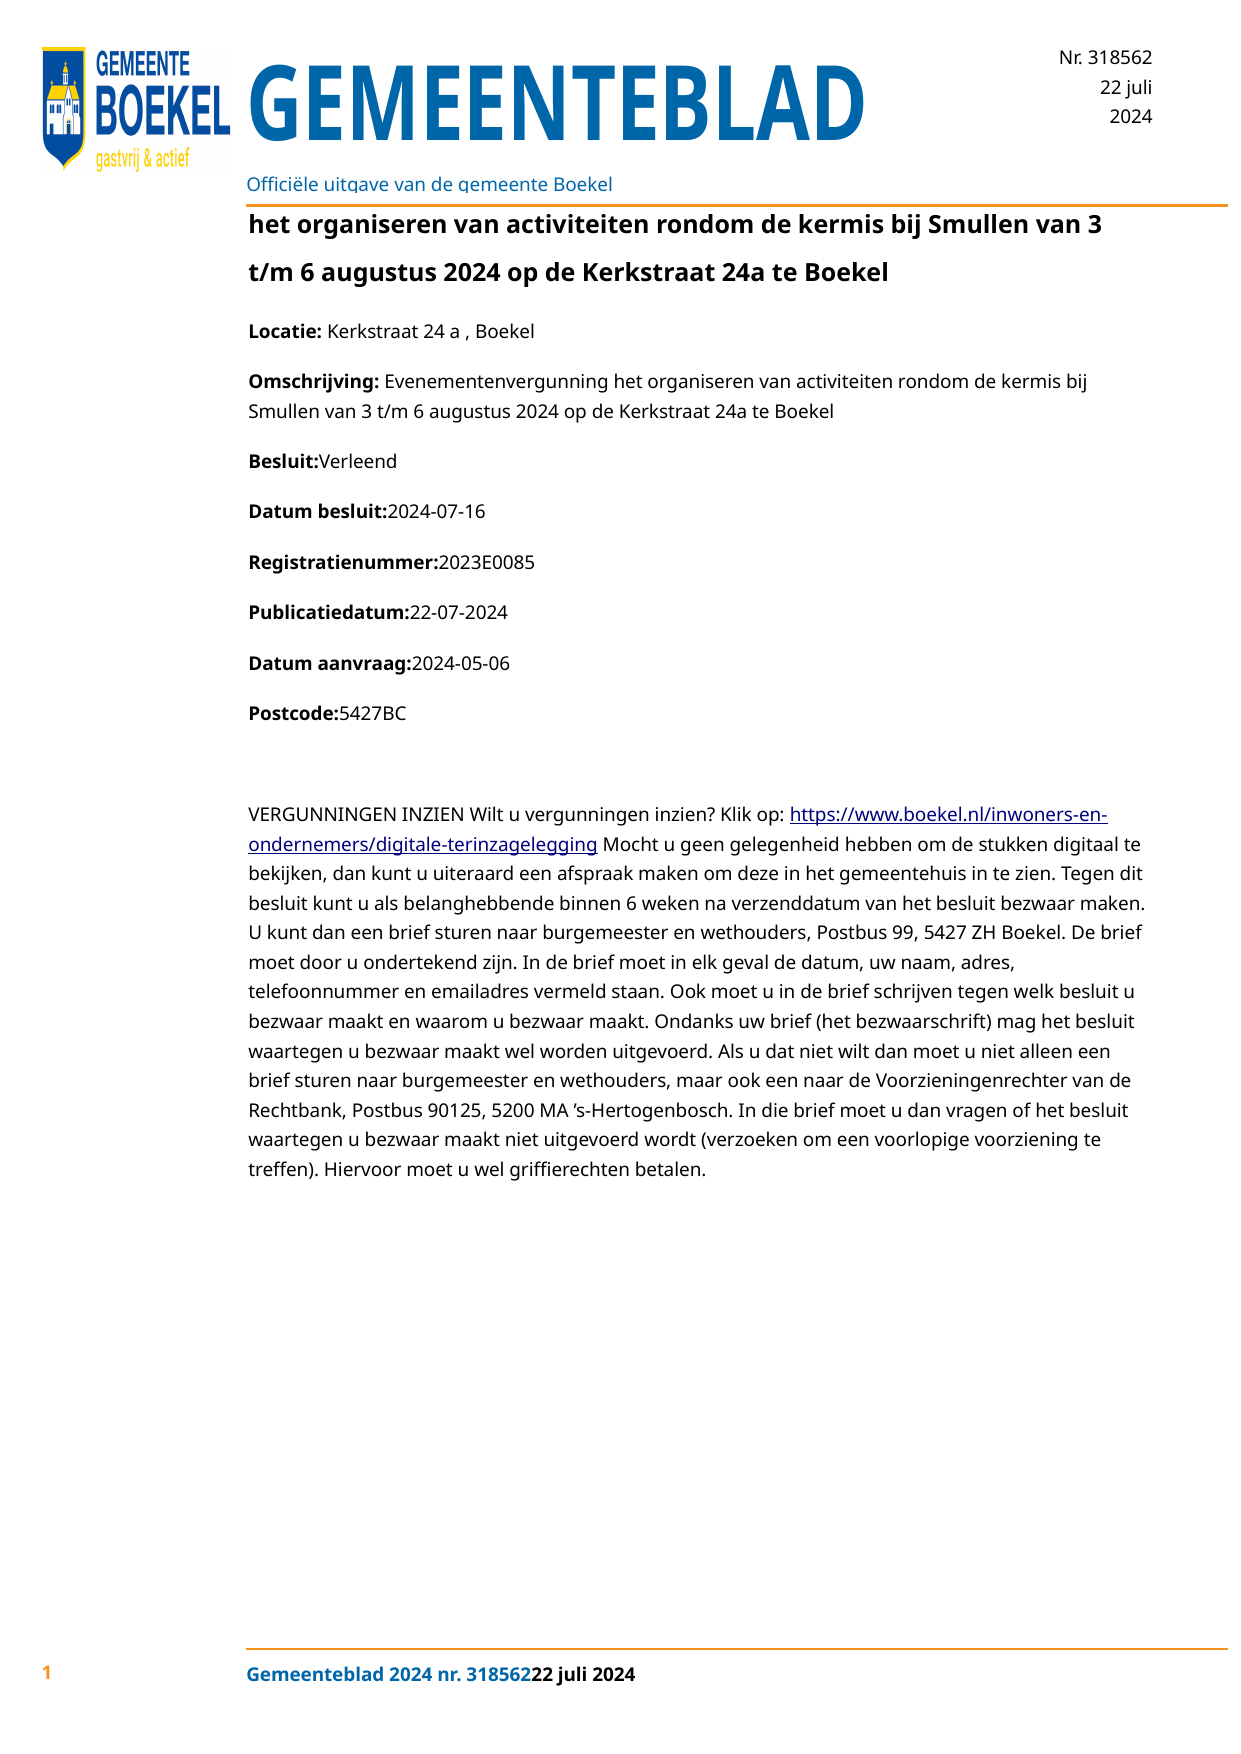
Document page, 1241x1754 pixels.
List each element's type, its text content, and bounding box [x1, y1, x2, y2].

text Omschrijving: Evenementenvergunning het organiseren van activiteiten rondom de kermis bij Smullen van 3 t/m 6 augustus 2024 op de Kerkstraat 24a te Boekel [248, 368, 1152, 424]
text VERGUNNINGEN INZIEN Wilt u vergunningen inzien? Klik op: https://www.boekel.nl/inwoners-en-ondernemers/digitale-terinzagelegging Mocht u geen gelegenheid hebben om de stukken digitaal te bekijken, dan kunt u uiteraard een afspraak maken om deze in het gemeentehuis in te zien. Tegen dit besluit kunt u als belanghebbende binnen 6 weken na verzenddatum van het besluit bezwaar maken. U kunt dan een brief sturen naar burgemeester en wethouders, Postbus 99, 5427 ZH Boekel. De brief moet door u ondertekend zijn. In de brief moet in elk geval de datum, uw naam, adres, telefoonnummer en emailadres vermeld staan. Ook moet u in de brief schrijven tegen welk besluit u bezwaar maakt en waarom u bezwaar maakt. Ondanks uw brief (het bezwaarschrift) mag het besluit waartegen u bezwaar maakt wel worden uitgevoerd. Als u dat niet wilt dan moet u niet alleen een brief sturen naar burgemeester en wethouders, maar ook een naar de Voorzieningenrechter van de Rechtbank, Postbus 90125, 5200 MA ’s-Hertogenbosch. In die brief moet u dan vragen of het besluit waartegen u bezwaar maakt niet uitgevoerd wordt (verzoeken om een voorlopige voorziening te treffen). Hiervoor moet u wel griffierechten betalen. [248, 801, 1152, 1182]
picture [41, 47, 231, 172]
text Registratienummer:2023E0085 [248, 549, 1152, 575]
text Datum besluit:2024-07-16 [248, 499, 1152, 524]
text het organiseren van activiteiten rondom de kermis bij Smullen van 3 t/m 6 augustus 2024 op de Kerkstraat 24a te Boekel [248, 207, 1152, 288]
text Publicatiedatum:22-07-2024 [248, 599, 1152, 625]
text Locatie: Kerkstraat 24 a , Boekel [248, 318, 1152, 344]
text Besluit:Verleend [248, 448, 1152, 474]
text Postcode:5427BC [248, 700, 1152, 726]
text Datum aanvraag:2024-05-06 [248, 650, 1152, 676]
